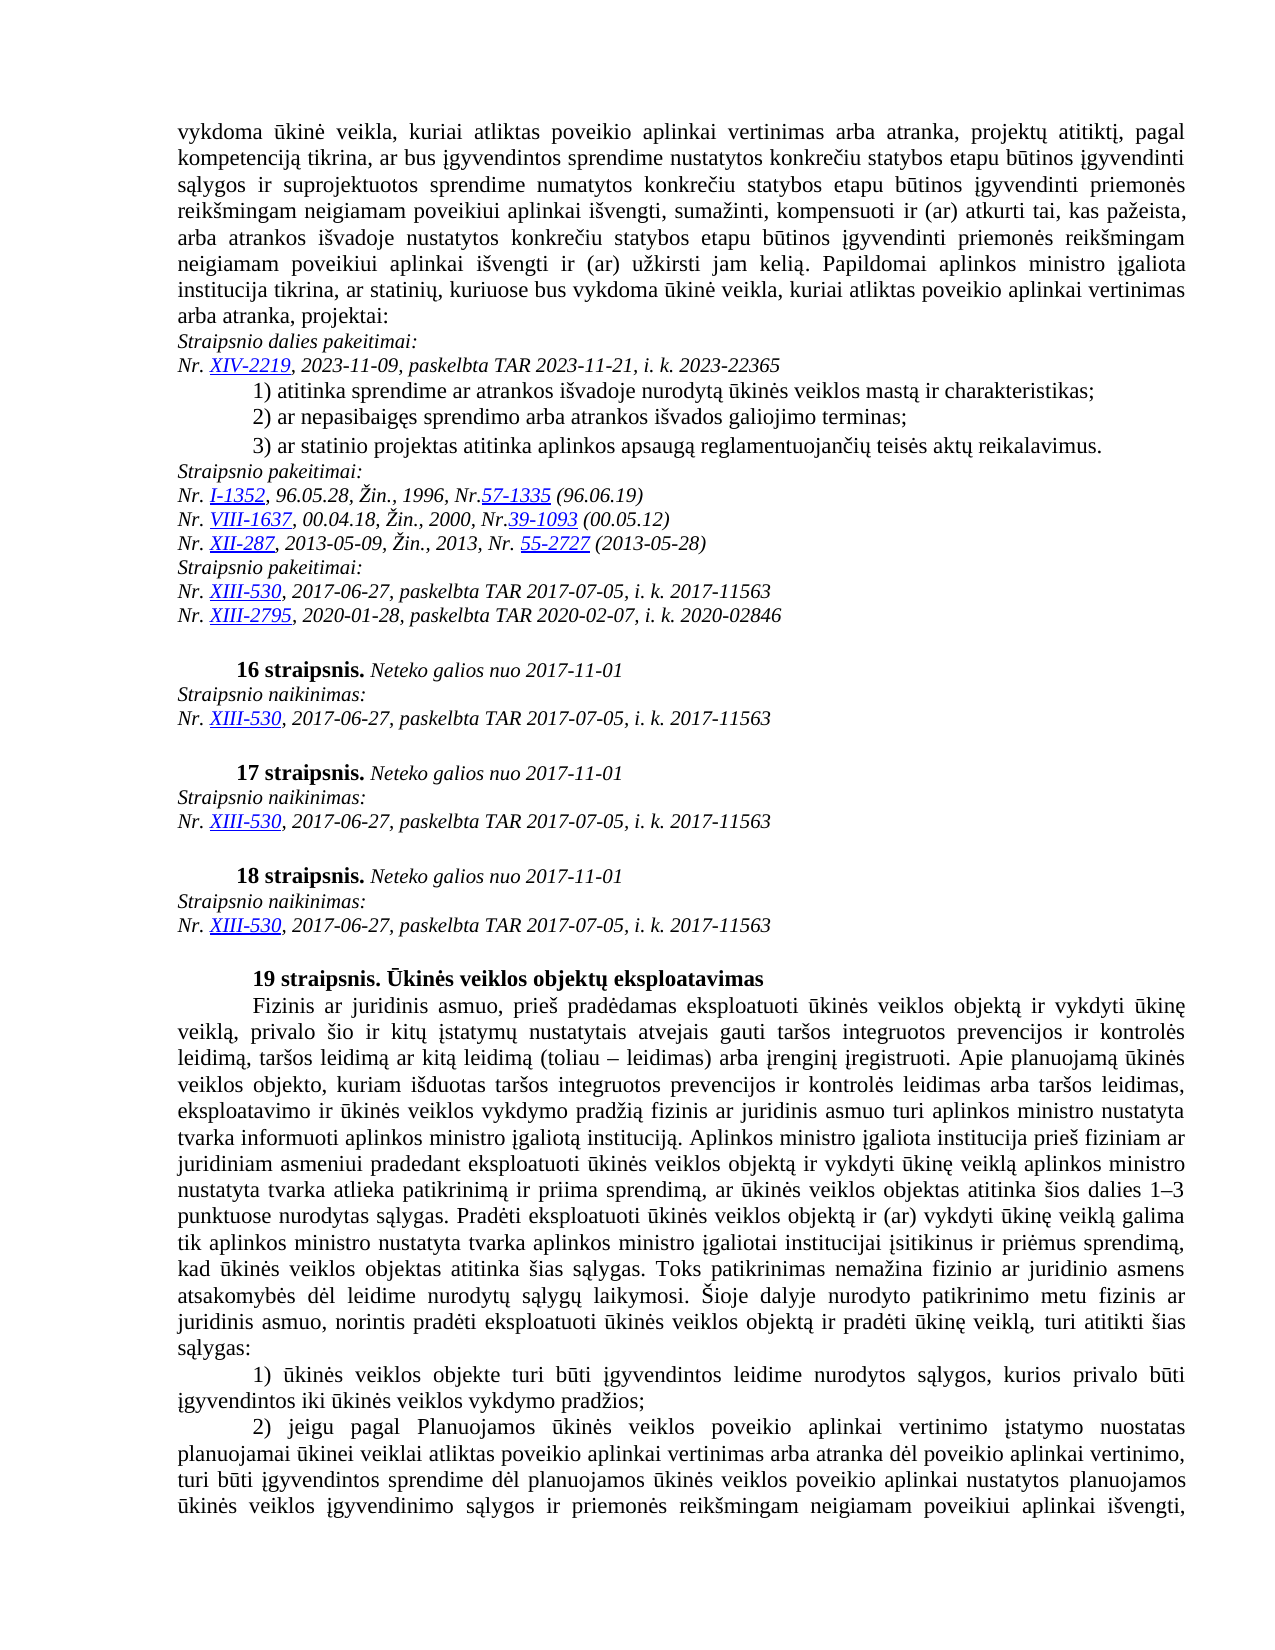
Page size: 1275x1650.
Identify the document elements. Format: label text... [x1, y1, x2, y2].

text 2) jeigu pagal Planuojamos ūkinės veiklos poveikio aplinkai vertinimo įstatymo nuostatas planuojamai ūkinei veiklai atliktas poveikio aplinkai vertinimas arba atranka dėl poveikio aplinkai vertinimo, turi būti įgyvendintos sprendime dėl planuojamos ūkinės veiklos poveikio aplinkai nustatytos planuojamos ūkinės veiklos įgyvendinimo sąlygos ir priemonės reikšmingam neigiamam poveikiui aplinkai išvengti, [177, 1413, 1186, 1519]
text Fizinis ar juridinis asmuo, prieš pradėdamas eksploatuoti ūkinės veiklos objektą ir vykdyti ūkinę veiklą, privalo šio ir kitų įstatymų nustatytais atvejais gauti taršos integruotos prevencijos ir kontrolės leidimą, taršos leidimą ar kitą leidimą (toliau – leidimas) arba įrenginį įregistruoti. Apie planuojamą ūkinės veiklos objekto, kuriam išduotas taršos integruotos prevencijos ir kontrolės leidimas arba taršos leidimas, eksploatavimo ir ūkinės veiklos vykdymo pradžią fizinis ar juridinis asmuo turi aplinkos ministro nustatyta tvarka informuoti aplinkos ministro įgaliotą instituciją. Aplinkos ministro įgaliota institucija prieš fiziniam ar juridiniam asmeniui pradedant eksploatuoti ūkinės veiklos objektą ir vykdyti ūkinę veiklą aplinkos ministro nustatyta tvarka atlieka patikrinimą ir priima sprendimą, ar ūkinės veiklos objektas atitinka šios dalies 1–3 punktuose nurodytas sąlygas. Pradėti eksploatuoti ūkinės veiklos objektą ir (ar) vykdyti ūkinę veiklą galima tik aplinkos ministro nustatyta tvarka aplinkos ministro įgaliotai institucijai įsitikinus ir priėmus sprendimą, kad ūkinės veiklos objektas atitinka šias sąlygas. Toks patikrinimas nemažina fizinio ar juridinio asmens atsakomybės dėl leidime nurodytų sąlygų laikymosi. Šioje dalyje nurodyto patikrinimo metu fizinis ar juridinis asmuo, norintis pradėti eksploatuoti ūkinės veiklos objektą ir pradėti ūkinę veiklą, turi atitikti šias sąlygas: [177, 992, 1186, 1361]
text Nr. XII-287, 2013-05-09, Žin., 2013, Nr. 55-2727 (2013-05-28) [177, 531, 1186, 555]
text Nr. XIII-530, 2017-06-27, paskelbta TAR 2017-07-05, i. k. 2017-11563 [177, 809, 1186, 833]
text vykdoma ūkinė veikla, kuriai atliktas poveikio aplinkai vertinimas arba atranka, projektų atitiktį, pagal kompetenciją tikrina, ar bus įgyvendintos sprendime nustatytos konkrečiu statybos etapu būtinos įgyvendinti sąlygos ir suprojektuotos sprendime numatytos konkrečiu statybos etapu būtinos įgyvendinti priemonės reikšmingam neigiamam poveikiui aplinkai išvengti, sumažinti, kompensuoti ir (ar) atkurti tai, kas pažeista, arba atrankos išvadoje nustatytos konkrečiu statybos etapu būtinos įgyvendinti priemonės reikšmingam neigiamam poveikiui aplinkai išvengti ir (ar) užkirsti jam kelią. Papildomai aplinkos ministro įgaliota institucija tikrina, ar statinių, kuriuose bus vykdoma ūkinė veikla, kuriai atliktas poveikio aplinkai vertinimas arba atranka, projektai: [177, 118, 1186, 329]
text Straipsnio naikinimas: [177, 785, 1186, 809]
text Nr. I-1352, 96.05.28, Žin., 1996, Nr.57-1335 (96.06.19) [177, 483, 1186, 507]
text 2) ar nepasibaigęs sprendimo arba atrankos išvados galiojimo terminas; [177, 403, 1186, 430]
text Straipsnio naikinimas: [177, 888, 1186, 913]
text 1) ūkinės veiklos objekte turi būti įgyvendintos leidime nurodytos sąlygos, kurios privalo būti įgyvendintos iki ūkinės veiklos vykdymo pradžios; [177, 1361, 1186, 1413]
text 18 straipsnis. Neteko galios nuo 2017-11-01 [177, 862, 1186, 888]
text Straipsnio pakeitimai: [177, 458, 1186, 483]
text Nr. XIII-530, 2017-06-27, paskelbta TAR 2017-07-05, i. k. 2017-11563 [177, 706, 1186, 730]
text Nr. XIII-530, 2017-06-27, paskelbta TAR 2017-07-05, i. k. 2017-11563 [177, 913, 1186, 937]
text 17 straipsnis. Neteko galios nuo 2017-11-01 [177, 759, 1186, 785]
text 1) atitinka sprendime ar atrankos išvadoje nurodytą ūkinės veiklos mastą ir charakteristikas; [177, 377, 1186, 403]
text Straipsnio naikinimas: [177, 682, 1186, 706]
text Nr. VIII-1637, 00.04.18, Žin., 2000, Nr.39-1093 (00.05.12) [177, 507, 1186, 531]
text Nr. XIV-2219, 2023-11-09, paskelbta TAR 2023-11-21, i. k. 2023-22365 [177, 353, 1186, 377]
text Straipsnio dalies pakeitimai: [177, 329, 1186, 353]
text Nr. XIII-530, 2017-06-27, paskelbta TAR 2017-07-05, i. k. 2017-11563 [177, 579, 1186, 603]
text 3) ar statinio projektas atitinka aplinkos apsaugą reglamentuojančių teisės aktų reikalavimus. [177, 430, 1186, 458]
text Nr. XIII-2795, 2020-01-28, paskelbta TAR 2020-02-07, i. k. 2020-02846 [177, 603, 1186, 627]
text 19 straipsnis. Ūkinės veiklos objektų eksploatavimas [177, 965, 1186, 992]
text Straipsnio pakeitimai: [177, 555, 1186, 579]
text 16 straipsnis. Neteko galios nuo 2017-11-01 [177, 656, 1186, 682]
